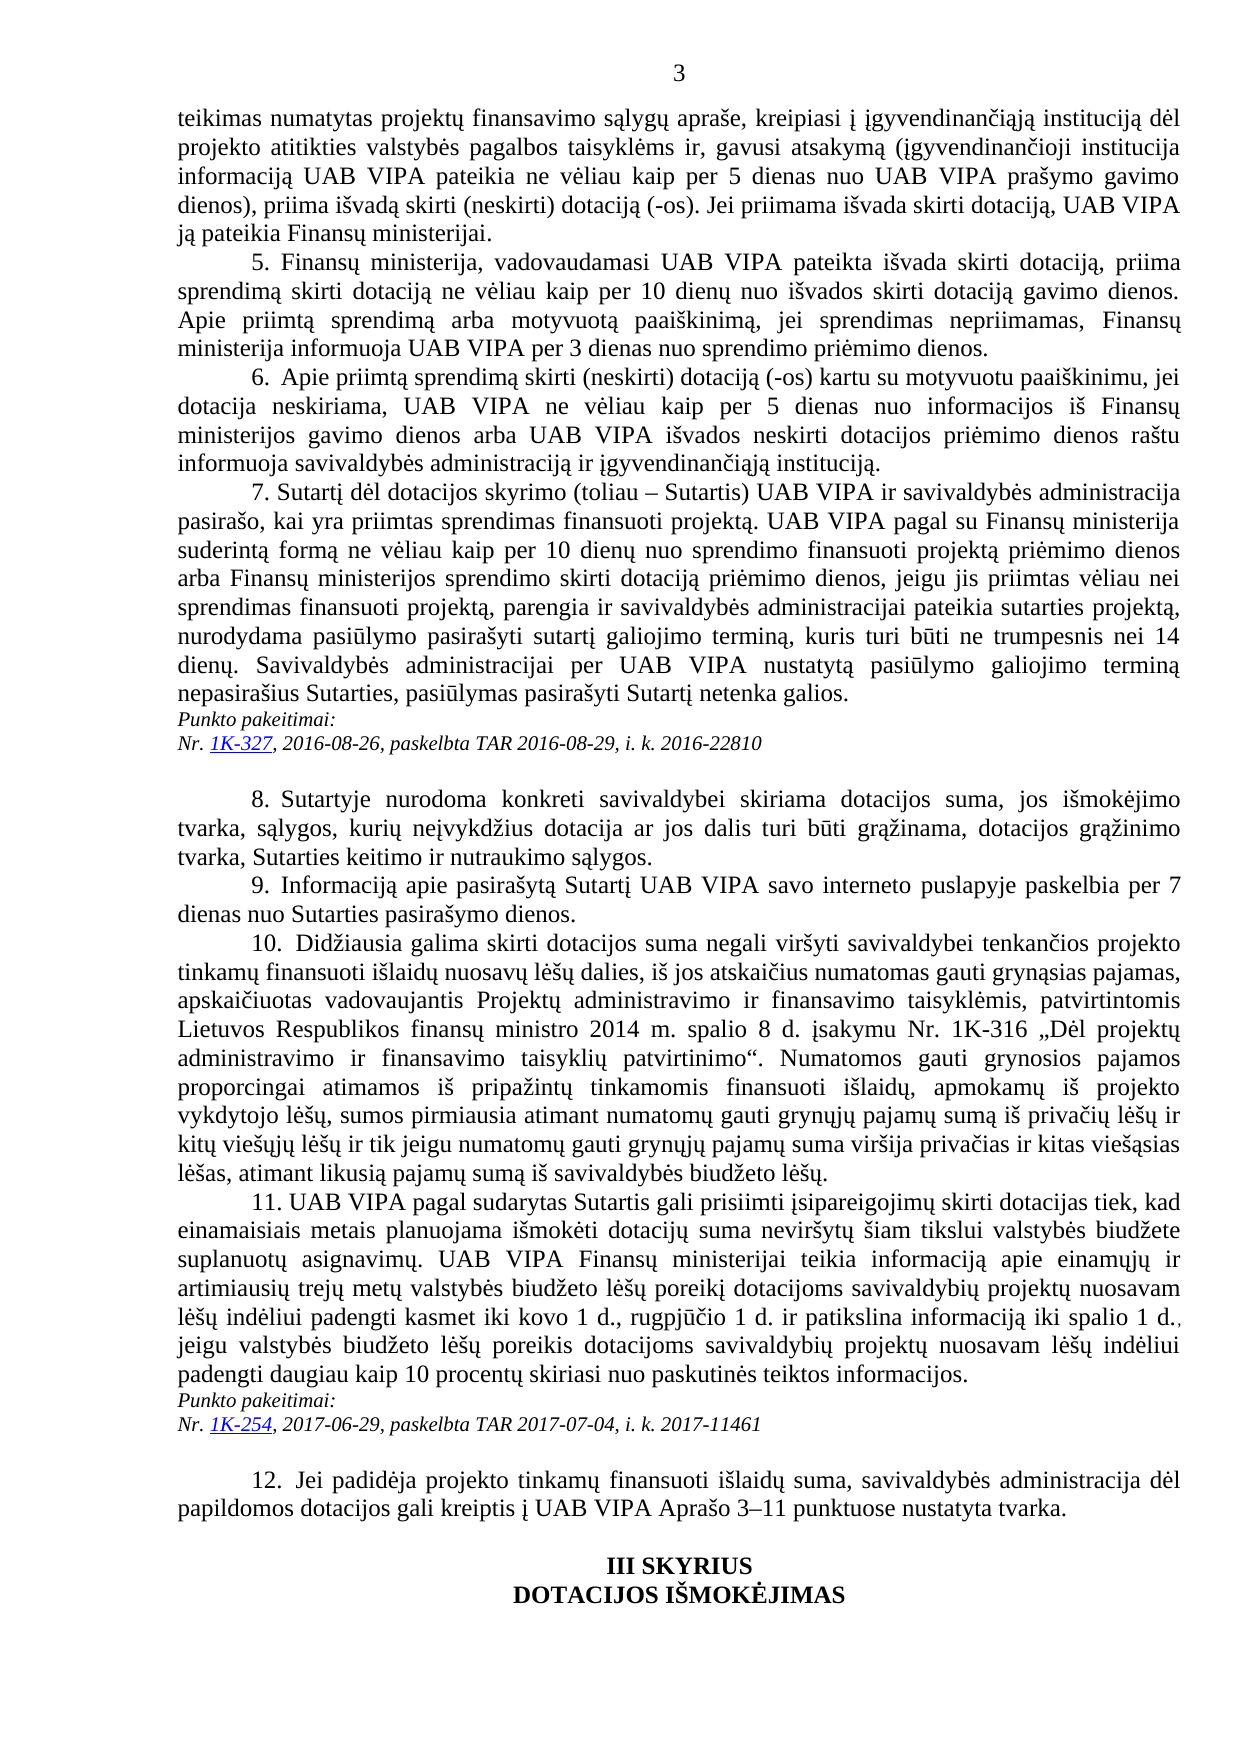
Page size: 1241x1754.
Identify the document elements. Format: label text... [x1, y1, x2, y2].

text 11. UAB VIPA pagal sudarytas Sutartis gali prisiimti įsipareigojimų skirti dotacijas tiek, kad einamaisiais metais planuojama išmokėti dotacijų suma neviršytų šiam tikslui valstybės biudžete suplanuotų asignavimų. UAB VIPA Finansų ministerijai teikia informaciją apie einamųjų ir artimiausių trejų metų valstybės biudžeto lėšų poreikį dotacijoms savivaldybių projektų nuosavam lėšų indėliui padengti kasmet iki kovo 1 d., rugpjūčio 1 d. ir patikslina informaciją iki spalio 1 d., jeigu valstybės biudžeto lėšų poreikis dotacijoms savivaldybių projektų nuosavam lėšų indėliui padengti daugiau kaip 10 procentų skiriasi nuo paskutinės teiktos informacijos. [177, 1187, 1181, 1388]
text 12. Jei padidėja projekto tinkamų finansuoti išlaidų suma, savivaldybės administracija dėl papildomos dotacijos gali kreiptis į UAB VIPA Aprašo 3–11 punktuose nustatyta tvarka. [177, 1465, 1181, 1522]
text teikimas numatytas projektų finansavimo sąlygų apraše, kreipiasi į įgyvendinančiąją instituciją dėl projekto atitikties valstybės pagalbos taisyklėms ir, gavusi atsakymą (įgyvendinančioji institucija informaciją UAB VIPA pateikia ne vėliau kaip per 5 dienas nuo UAB VIPA prašymo gavimo dienos), priima išvadą skirti (neskirti) dotaciją (-os). Jei priimama išvada skirti dotaciją, UAB VIPA ją pateikia Finansų ministerijai. [177, 103, 1181, 247]
text 9. Informaciją apie pasirašytą Sutartį UAB VIPA savo interneto puslapyje paskelbia per 7 dienas nuo Sutarties pasirašymo dienos. [177, 870, 1181, 928]
text Nr. 1K-254, 2017-06-29, paskelbta TAR 2017-07-04, i. k. 2017-11461 [177, 1412, 1181, 1436]
text 7. Sutartį dėl dotacijos skyrimo (toliau – Sutartis) UAB VIPA ir savivaldybės administracija pasirašo, kai yra priimtas sprendimas finansuoti projektą. UAB VIPA pagal su Finansų ministerija suderintą formą ne vėliau kaip per 10 dienų nuo sprendimo finansuoti projektą priėmimo dienos arba Finansų ministerijos sprendimo skirti dotaciją priėmimo dienos, jeigu jis priimtas vėliau nei sprendimas finansuoti projektą, parengia ir savivaldybės administracijai pateikia sutarties projektą, nurodydama pasiūlymo pasirašyti sutartį galiojimo terminą, kuris turi būti ne trumpesnis nei 14 dienų. Savivaldybės administracijai per UAB VIPA nustatytą pasiūlymo galiojimo terminą nepasirašius Sutarties, pasiūlymas pasirašyti Sutartį netenka galios. [177, 477, 1181, 707]
text III SKYRIUS [177, 1551, 1181, 1580]
text 8. Sutartyje nurodoma konkreti savivaldybei skiriama dotacijos suma, jos išmokėjimo tvarka, sąlygos, kurių neįvykdžius dotacija ar jos dalis turi būti grąžinama, dotacijos grąžinimo tvarka, Sutarties keitimo ir nutraukimo sąlygos. [177, 784, 1181, 870]
text 6. Apie priimtą sprendimą skirti (neskirti) dotaciją (-os) kartu su motyvuotu paaiškinimu, jei dotacija neskiriama, UAB VIPA ne vėliau kaip per 5 dienas nuo informacijos iš Finansų ministerijos gavimo dienos arba UAB VIPA išvados neskirti dotacijos priėmimo dienos raštu informuoja savivaldybės administraciją ir įgyvendinančiąją instituciją. [177, 362, 1181, 477]
text 5. Finansų ministerija, vadovaudamasi UAB VIPA pateikta išvada skirti dotaciją, priima sprendimą skirti dotaciją ne vėliau kaip per 10 dienų nuo išvados skirti dotaciją gavimo dienos. Apie priimtą sprendimą arba motyvuotą paaiškinimą, jei sprendimas nepriimamas, Finansų ministerija informuoja UAB VIPA per 3 dienas nuo sprendimo priėmimo dienos. [177, 247, 1181, 362]
text 10. Didžiausia galima skirti dotacijos suma negali viršyti savivaldybei tenkančios projekto tinkamų finansuoti išlaidų nuosavų lėšų dalies, iš jos atskaičius numatomas gauti grynąsias pajamas, apskaičiuotas vadovaujantis Projektų administravimo ir finansavimo taisyklėmis, patvirtintomis Lietuvos Respublikos finansų ministro 2014 m. spalio 8 d. įsakymu Nr. 1K-316 „Dėl projektų administravimo ir finansavimo taisyklių patvirtinimo“. Numatomos gauti grynosios pajamos proporcingai atimamos iš pripažintų tinkamomis finansuoti išlaidų, apmokamų iš projekto vykdytojo lėšų, sumos pirmiausia atimant numatomų gauti grynųjų pajamų sumą iš privačių lėšų ir kitų viešųjų lėšų ir tik jeigu numatomų gauti grynųjų pajamų suma viršija privačias ir kitas viešąsias lėšas, atimant likusią pajamų sumą iš savivaldybės biudžeto lėšų. [177, 928, 1181, 1187]
text Punkto pakeitimai: [177, 1388, 1181, 1412]
text Nr. 1K-327, 2016-08-26, paskelbta TAR 2016-08-29, i. k. 2016-22810 [177, 731, 1181, 755]
text Punkto pakeitimai: [177, 707, 1181, 731]
text DOTACIJOS IŠMOKĖJIMAS [177, 1580, 1181, 1608]
